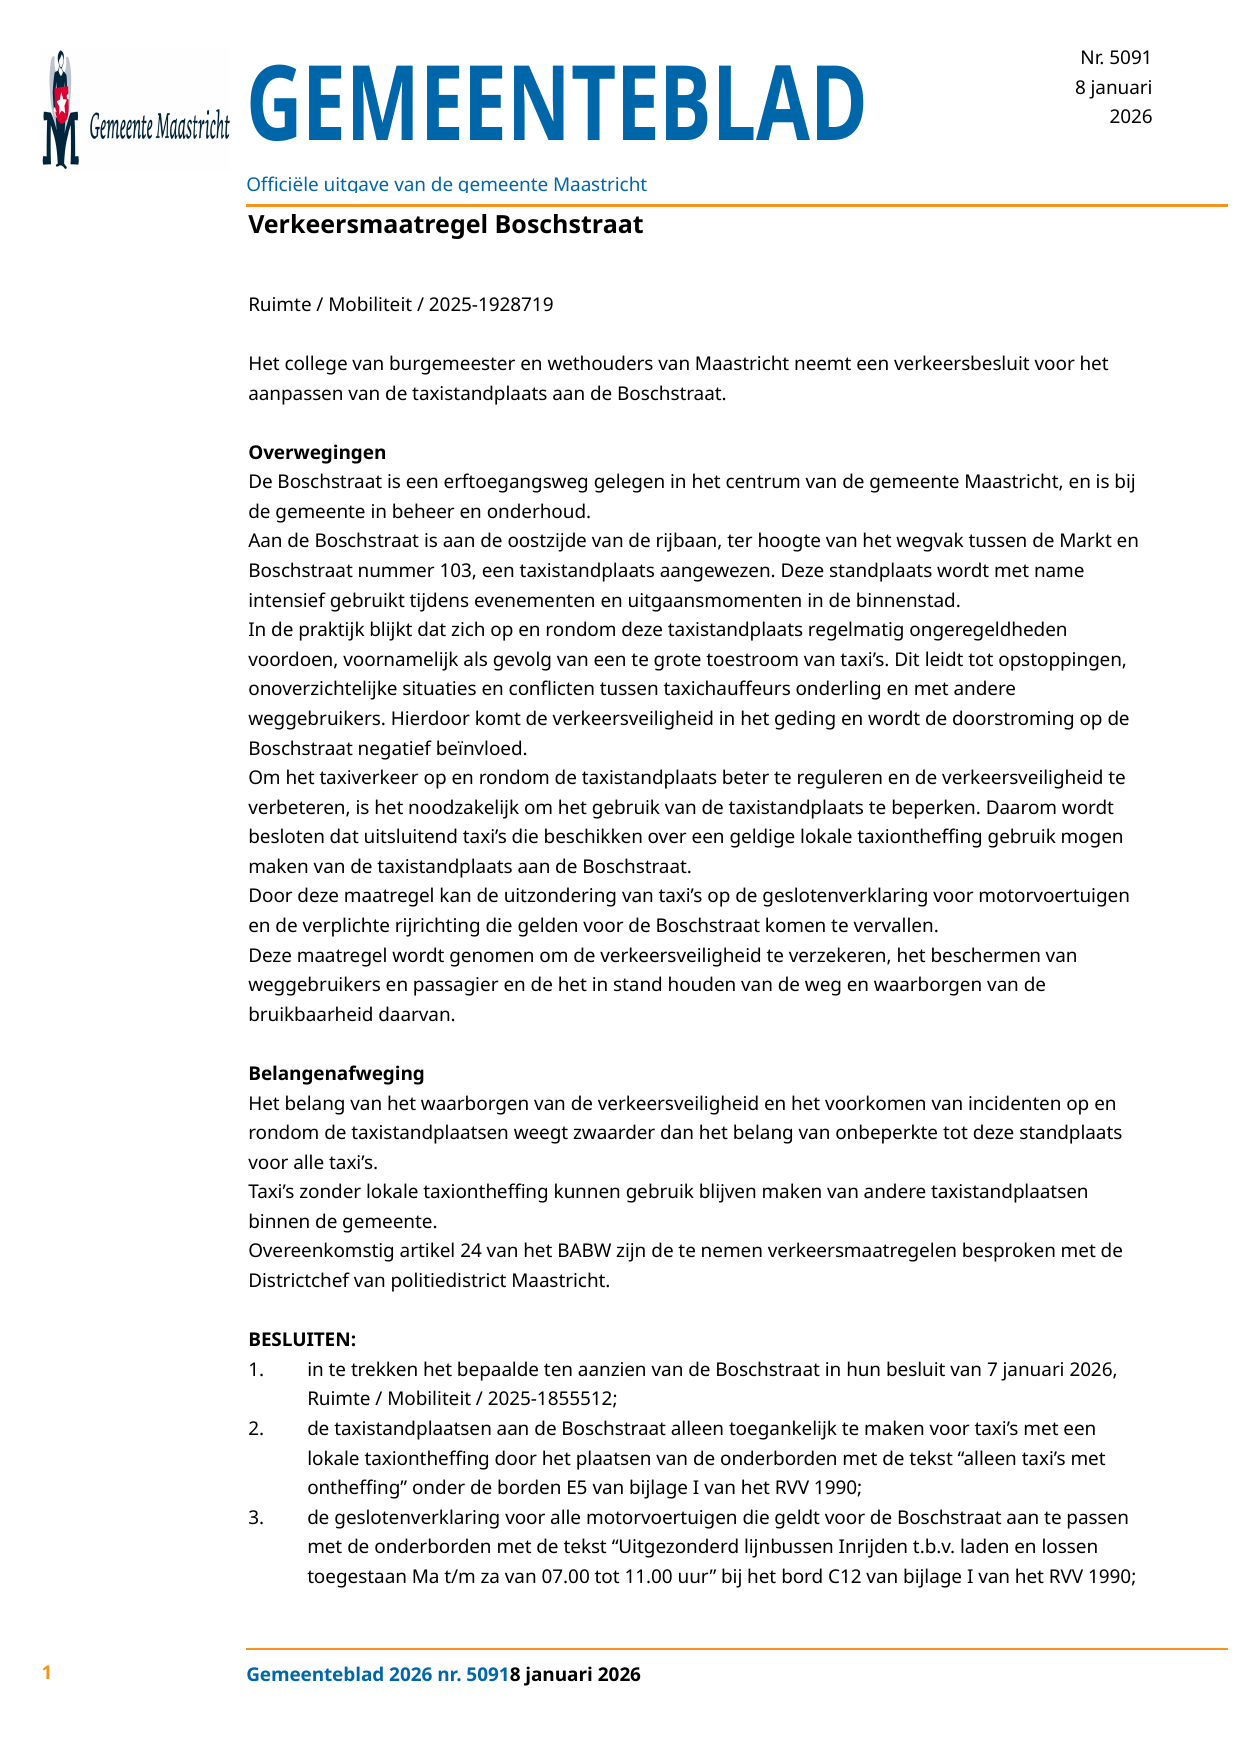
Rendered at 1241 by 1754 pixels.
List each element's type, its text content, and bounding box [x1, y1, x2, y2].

text Overeenkomstig artikel 24 van het BABW zijn de te nemen verkeersmaatregelen besproken met de Districtchef van politiedistrict Maastricht. [248, 1238, 1152, 1293]
list de taxistandplaatsen aan de Boschstraat alleen toegankelijk te maken voor taxi’s met een lokale taxiontheffing door het plaatsen van de onderborden met de tekst “alleen taxi’s met ontheffing” onder de borden E5 van bijlage I van het RVV 1990; [248, 1415, 1152, 1500]
text Het belang van het waarborgen van de verkeersveiligheid en het voorkomen van incidenten op en rondom de taxistandplaatsen weegt zwaarder dan het belang van onbeperkte tot deze standplaats voor alle taxi’s. [248, 1090, 1152, 1175]
text De Boschstraat is een erftoegangsweg gelegen in het centrum van de gemeente Maastricht, en is bij de gemeente in beheer en onderhoud. [248, 468, 1152, 524]
picture [41, 47, 231, 172]
text Belangenafweging [248, 1060, 1152, 1086]
text Deze maatregel wordt genomen om de verkeersveiligheid te verzekeren, het beschermen van weggebruikers en passagier en de het in stand houden van de weg en waarborgen van de bruikbaarheid daarvan. [248, 942, 1152, 1027]
text BESLUITEN: [248, 1326, 1152, 1352]
text Overwegingen [248, 439, 1152, 465]
text Om het taxiverkeer op en rondom de taxistandplaats beter te reguleren en de verkeersveiligheid te verbeteren, is het noodzakelijk om het gebruik van de taxistandplaats te beperken. Daarom wordt besloten dat uitsluitend taxi’s die beschikken over een geldige lokale taxiontheffing gebruik mogen maken van de taxistandplaats aan de Boschstraat. [248, 764, 1152, 879]
text Het college van burgemeester en wethouders van Maastricht neemt een verkeersbesluit voor het aanpassen van de taxistandplaats aan de Boschstraat. [248, 350, 1152, 406]
text Ruimte / Mobiliteit / 2025-1928719 [248, 291, 1152, 317]
list de geslotenverklaring voor alle motorvoertuigen die geldt voor de Boschstraat aan te passen met de onderborden met de tekst “Uitgezonderd lijnbussen Inrijden t.b.v. laden en lossen toegestaan Ma t/m za van 07.00 tot 11.00 uur” bij het bord C12 van bijlage I van het RVV 1990; [248, 1504, 1152, 1589]
text Aan de Boschstraat is aan de oostzijde van de rijbaan, ter hoogte van het wegvak tussen de Markt en Boschstraat nummer 103, een taxistandplaats aangewezen. Deze standplaats wordt met name intensief gebruikt tijdens evenementen en uitgaansmomenten in de binnenstad. [248, 528, 1152, 613]
list in te trekken het bepaalde ten aanzien van de Boschstraat in hun besluit van 7 januari 2026, Ruimte / Mobiliteit / 2025-1855512; [248, 1356, 1152, 1411]
text Door deze maatregel kan de uitzondering van taxi’s op de geslotenverklaring voor motorvoertuigen en de verplichte rijrichting die gelden voor de Boschstraat komen te vervallen. [248, 883, 1152, 938]
text In de praktijk blijkt dat zich op en rondom deze taxistandplaats regelmatig ongeregeldheden voordoen, voornamelijk als gevolg van een te grote toestroom van taxi’s. Dit leidt tot opstoppingen, onoverzichtelijke situaties en conflicten tussen taxichauffeurs onderling en met andere weggebruikers. Hierdoor komt de verkeersveiligheid in het geding en wordt de doorstroming op de Boschstraat negatief beïnvloed. [248, 616, 1152, 761]
text Taxi’s zonder lokale taxiontheffing kunnen gebruik blijven maken van andere taxistandplaatsen binnen de gemeente. [248, 1178, 1152, 1234]
text Verkeersmaatregel Boschstraat [248, 207, 1152, 241]
